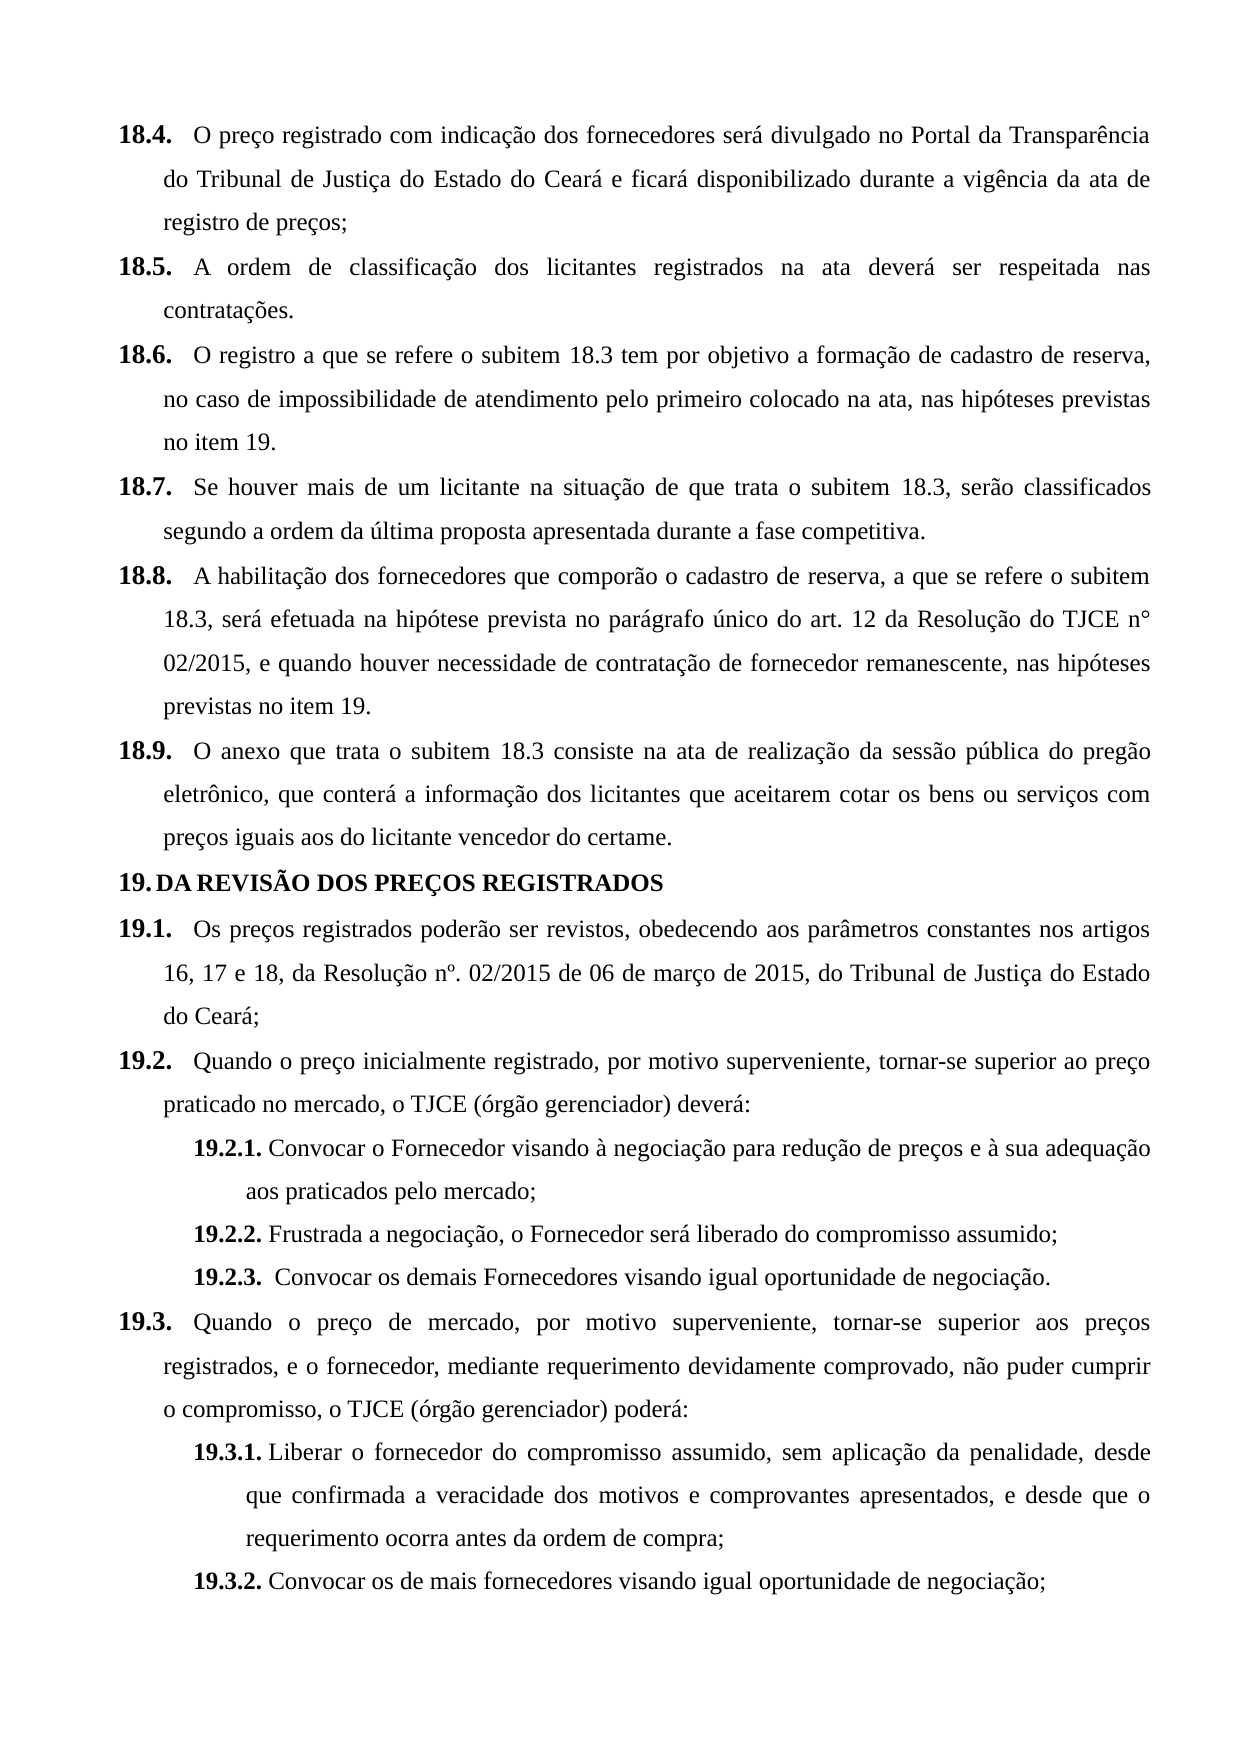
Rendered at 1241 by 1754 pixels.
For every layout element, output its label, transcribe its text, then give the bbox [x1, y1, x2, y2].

list O preço registrado com indicação dos fornecedores será divulgado no Portal da Transparência do Tribunal de Justiça do Estado do Ceará e ficará disponibilizado durante a vigência da ata de registro de preços; [118, 118, 1152, 236]
list Os preços registrados poderão ser revistos, obedecendo aos parâmetros constantes nos artigos 16, 17 e 18, da Resolução nº. 02/2015 de 06 de março de 2015, do Tribunal de Justiça do Estado do Ceará; [118, 912, 1152, 1030]
list Se houver mais de um licitante na situação de que trata o subitem 18.3, serão classificados segundo a ordem da última proposta apresentada durante a fase competitiva. [118, 470, 1152, 544]
list O registro a que se refere o subitem 18.3 tem por objetivo a formação de cadastro de reserva, no caso de impossibilidade de atendimento pelo primeiro colocado na ata, nas hipóteses previstas no item 19. [118, 338, 1152, 456]
list Convocar os de mais fornecedores visando igual oportunidade de negociação; [193, 1566, 1152, 1595]
list Convocar o Fornecedor visando à negociação para redução de preços e à sua adequação aos praticados pelo mercado; [193, 1133, 1152, 1204]
list Convocar os demais Fornecedores visando igual oportunidade de negociação. [193, 1262, 1152, 1291]
list A ordem de classificação dos licitantes registrados na ata deverá ser respeitada nas contratações. [118, 250, 1152, 324]
list A habilitação dos fornecedores que comporão o cadastro de reserva, a que se refere o subitem 18.3, será efetuada na hipótese prevista no parágrafo único do art. 12 da Resolução do TJCE n° 02/2015, e quando houver necessidade de contratação de fornecedor remanescente, nas hipóteses previstas no item 19. [118, 559, 1152, 719]
list Quando o preço de mercado, por motivo superveniente, tornar-se superior aos preços registrados, e o fornecedor, mediante requerimento devidamente comprovado, não puder cumprir o compromisso, o TJCE (órgão gerenciador) poderá: [118, 1305, 1152, 1423]
list Frustrada a negociação, o Fornecedor será liberado do compromisso assumido; [193, 1219, 1152, 1248]
list Liberar o fornecedor do compromisso assumido, sem aplicação da penalidade, desde que confirmada a veracidade dos motivos e comprovantes apresentados, e desde que o requerimento ocorra antes da ordem de compra; [193, 1437, 1152, 1552]
list DA REVISÃO DOS PREÇOS REGISTRADOS [118, 866, 1152, 897]
list O anexo que trata o subitem 18.3 consiste na ata de realização da sessão pública do pregão eletrônico, que conterá a informação dos licitantes que aceitarem cotar os bens ou serviços com preços iguais aos do licitante vencedor do certame. [118, 734, 1152, 851]
list Quando o preço inicialmente registrado, por motivo superveniente, tornar-se superior ao preço praticado no mercado, o TJCE (órgão gerenciador) deverá: [118, 1044, 1152, 1118]
